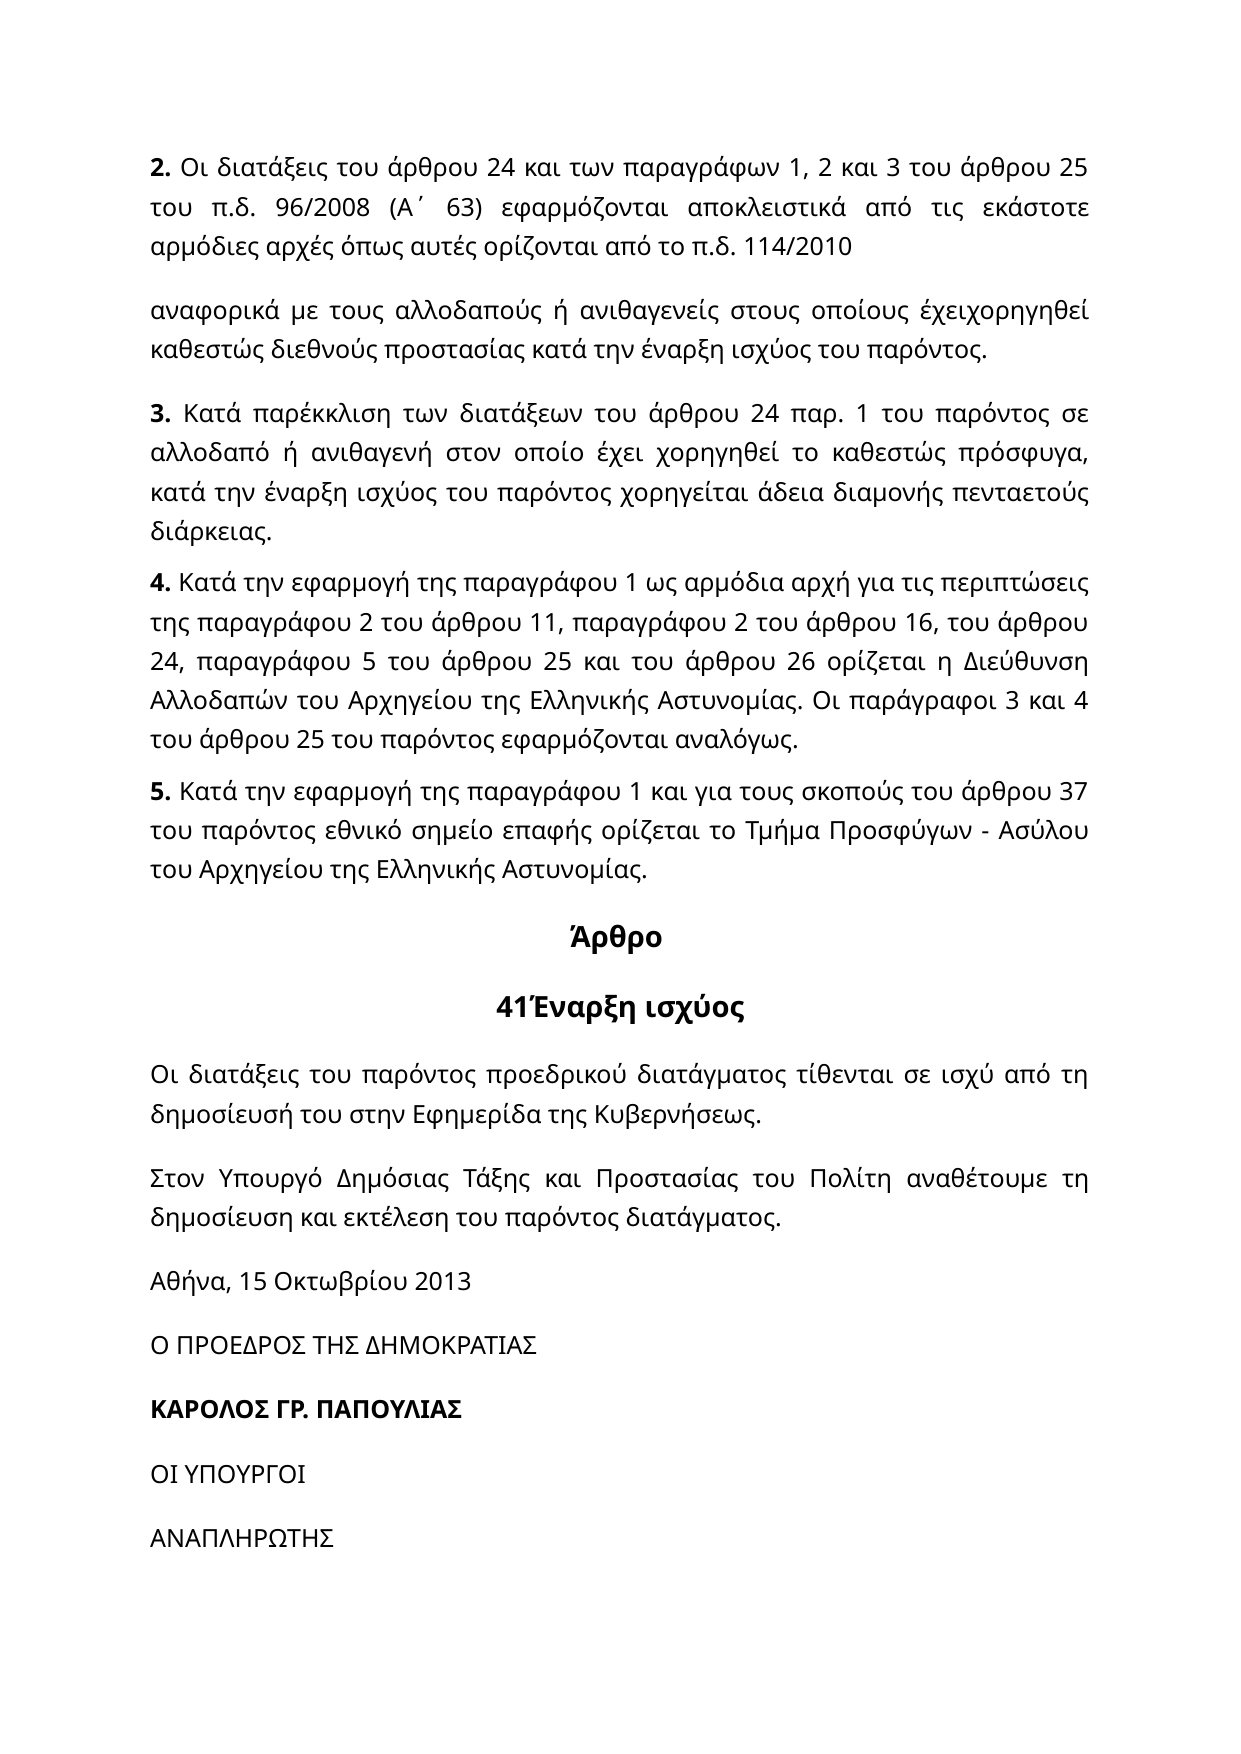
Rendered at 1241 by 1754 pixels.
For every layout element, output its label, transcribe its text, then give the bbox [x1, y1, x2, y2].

text 4. Κατά την εφαρμογή της παραγράφου 1 ως αρμόδια αρχή για τις περιπτώσεις της παραγράφου 2 του άρθρου 11, παραγράφου 2 του άρθρου 16, του άρθρου 24, παραγράφου 5 του άρθρου 25 και του άρθρου 26 ορίζεται η Διεύθυνση Αλλοδαπών του Αρχηγείου της Ελληνικής Αστυνομίας. Οι παράγραφοι 3 και 4 του άρθρου 25 του παρόντος εφαρμόζονται αναλόγως. [150, 565, 1090, 756]
text 2. Οι διατάξεις του άρθρου 24 και των παραγράφων 1, 2 και 3 του άρθρου 25 του π.δ. 96/2008 (Α΄ 63) εφαρμόζονται αποκλειστικά από τις εκάστοτε αρμόδιες αρχές όπως αυτές ορίζονται από το π.δ. 114/2010 [150, 150, 1090, 262]
text ANAΠΛΗΡΩΤΗΣ [150, 1520, 1090, 1554]
text 3. Κατά παρέκκλιση των διατάξεων του άρθρου 24 παρ. 1 του παρόντος σε αλλοδαπό ή ανιθαγενή στον οποίο έχει χορηγηθεί το καθεστώς πρόσφυγα, κατά την έναρξη ισχύος του παρόντος χορηγείται άδεια διαμονής πενταετούς διάρκειας. [150, 396, 1090, 547]
text Αθήνα, 15 Οκτωβρίου 2013 [150, 1264, 1090, 1298]
subtitle 41Έναρξη ισχύος [150, 986, 1090, 1026]
subtitle Άρθρο [150, 916, 1090, 956]
text αναφορικά με τους αλλοδαπούς ή ανιθαγενείς στους οποίους έχειχορηγηθεί καθεστώς διεθνούς προστασίας κατά την έναρξη ισχύος του παρόντος. [150, 292, 1090, 366]
text 5. Κατά την εφαρμογή της παραγράφου 1 και για τους σκοπούς του άρθρου 37 του παρόντος εθνικό σημείο επαφής ορίζεται το Τμήμα Προσφύγων - Ασύλου του Αρχηγείου της Ελληνικής Αστυνομίας. [150, 773, 1090, 886]
text Οι διατάξεις του παρόντος προεδρικού διατάγματος τίθενται σε ισχύ από τη δημοσίευσή του στην Εφημερίδα της Κυβερνήσεως. [150, 1057, 1090, 1130]
text Στον Υπουργό Δημόσιας Τάξης και Προστασίας του Πολίτη αναθέτουμε τη δημοσίευση και εκτέλεση του παρόντος διατάγματος. [150, 1160, 1090, 1234]
text ΚΑΡΟΛΟΣ ΓΡ. ΠΑΠΟΥΛΙΑΣ [150, 1392, 1090, 1426]
text Ο ΠΡΟΕΔΡΟΣ ΤΗΣ ΔΗΜΟΚΡΑΤΙΑΣ [150, 1328, 1090, 1362]
text ΟΙ ΥΠΟΥΡΓΟΙ [150, 1456, 1090, 1490]
